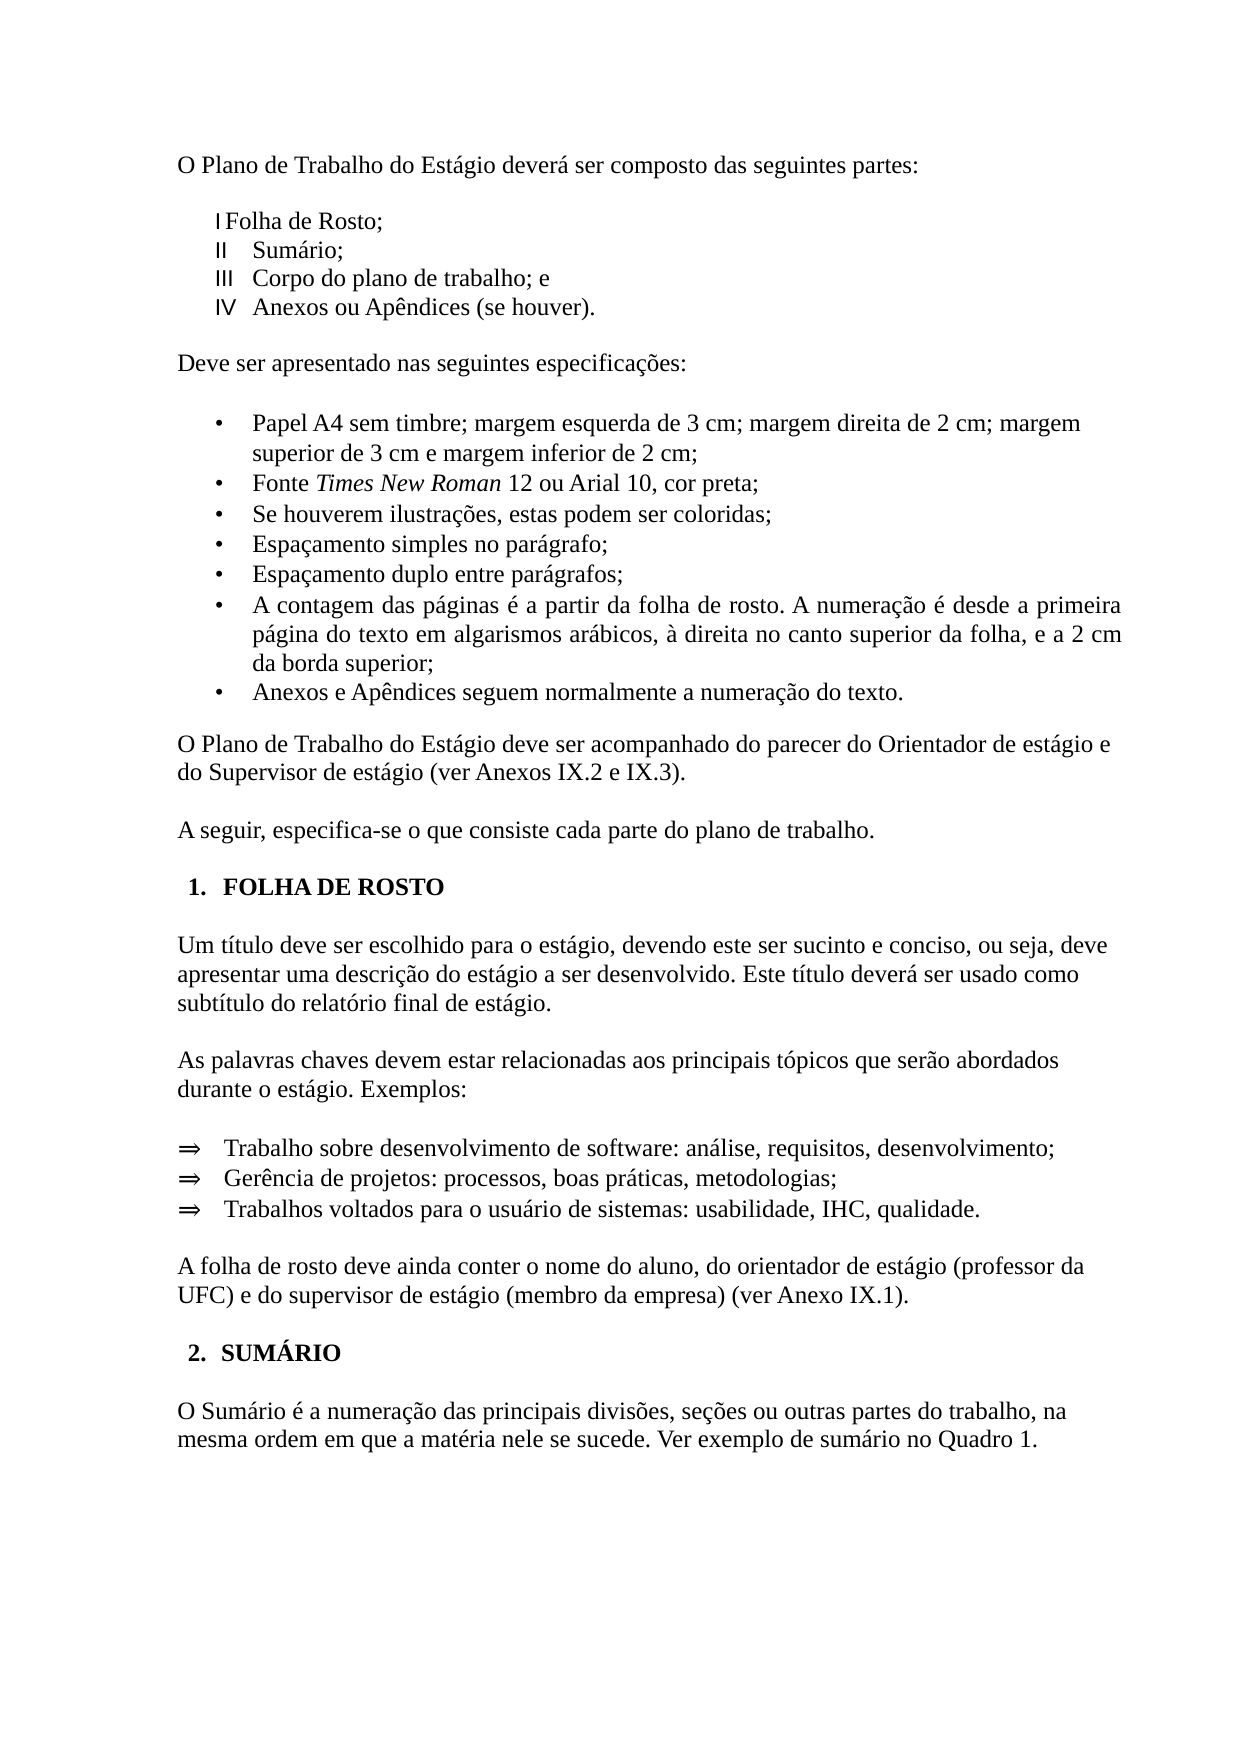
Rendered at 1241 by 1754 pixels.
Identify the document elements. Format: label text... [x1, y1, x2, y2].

text O Sumário é a numeração das principais divisões, seções ou outras partes do trabalho, na mesma ordem em que a matéria nele se sucede. Ver exemplo de sumário no Quadro 1. [177, 1396, 1123, 1453]
text A folha de rosto deve ainda conter o nome do aluno, do orientador de estágio (professor da UFC) e do supervisor de estágio (membro da empresa) (ver Anexo IX.1). [177, 1251, 1123, 1309]
list Se houverem ilustrações, estas podem ser coloridas; [214, 499, 1123, 527]
list FOLHA DE ROSTO [188, 872, 1123, 901]
list Fonte Times New Roman 12 ou Arial 10, cor preta; [214, 468, 1123, 497]
list Folha de Rosto; [214, 206, 1123, 235]
list Corpo do plano de trabalho; e [214, 263, 1123, 292]
list Anexos e Apêndices seguem normalmente a numeração do texto. [214, 677, 1123, 706]
list A contagem das páginas é a partir da folha de rosto. A numeração é desde a primeira página do texto em algarismos arábicos, à direita no canto superior da folha, e a 2 cm da borda superior; [214, 590, 1123, 676]
list Anexos ou Apêndices (se houver). [214, 292, 1123, 321]
text ⇒ Gerência de projetos: processos, boas práticas, metodologias; [177, 1162, 1123, 1192]
text A seguir, especifica-se o que consiste cada parte do plano de trabalho. [177, 815, 1123, 844]
text O Plano de Trabalho do Estágio deverá ser composto das seguintes partes: [177, 150, 1181, 179]
text Deve ser apresentado nas seguintes especificações: [177, 348, 1123, 377]
list Sumário; [214, 235, 1123, 263]
list Espaçamento simples no parágrafo; [214, 529, 1123, 558]
text Um título deve ser escolhido para o estágio, devendo este ser sucinto e conciso, ou seja, deve apresentar uma descrição do estágio a ser desenvolvido. Este título deverá ser usado como subtítulo do relatório final de estágio. [177, 931, 1123, 1017]
text O Plano de Trabalho do Estágio deve ser acompanhado do parecer do Orientador de estágio e do Supervisor de estágio (ver Anexos IX.2 e IX.3). [177, 729, 1123, 786]
text As palavras chaves devem estar relacionadas aos principais tópicos que serão abordados durante o estágio. Exemplos: [177, 1046, 1123, 1103]
text ⇒ Trabalhos voltados para o usuário de sistemas: usabilidade, IHC, qualidade. [177, 1192, 1123, 1222]
list Papel A4 sem timbre; margem esquerda de 3 cm; margem direita de 2 cm; margem superior de 3 cm e margem inferior de 2 cm; [214, 408, 1123, 467]
text ⇒ Trabalho sobre desenvolvimento de software: análise, requisitos, desenvolvimento; [177, 1132, 1123, 1162]
list SUMÁRIO [188, 1338, 1123, 1366]
list Espaçamento duplo entre parágrafos; [214, 559, 1123, 588]
